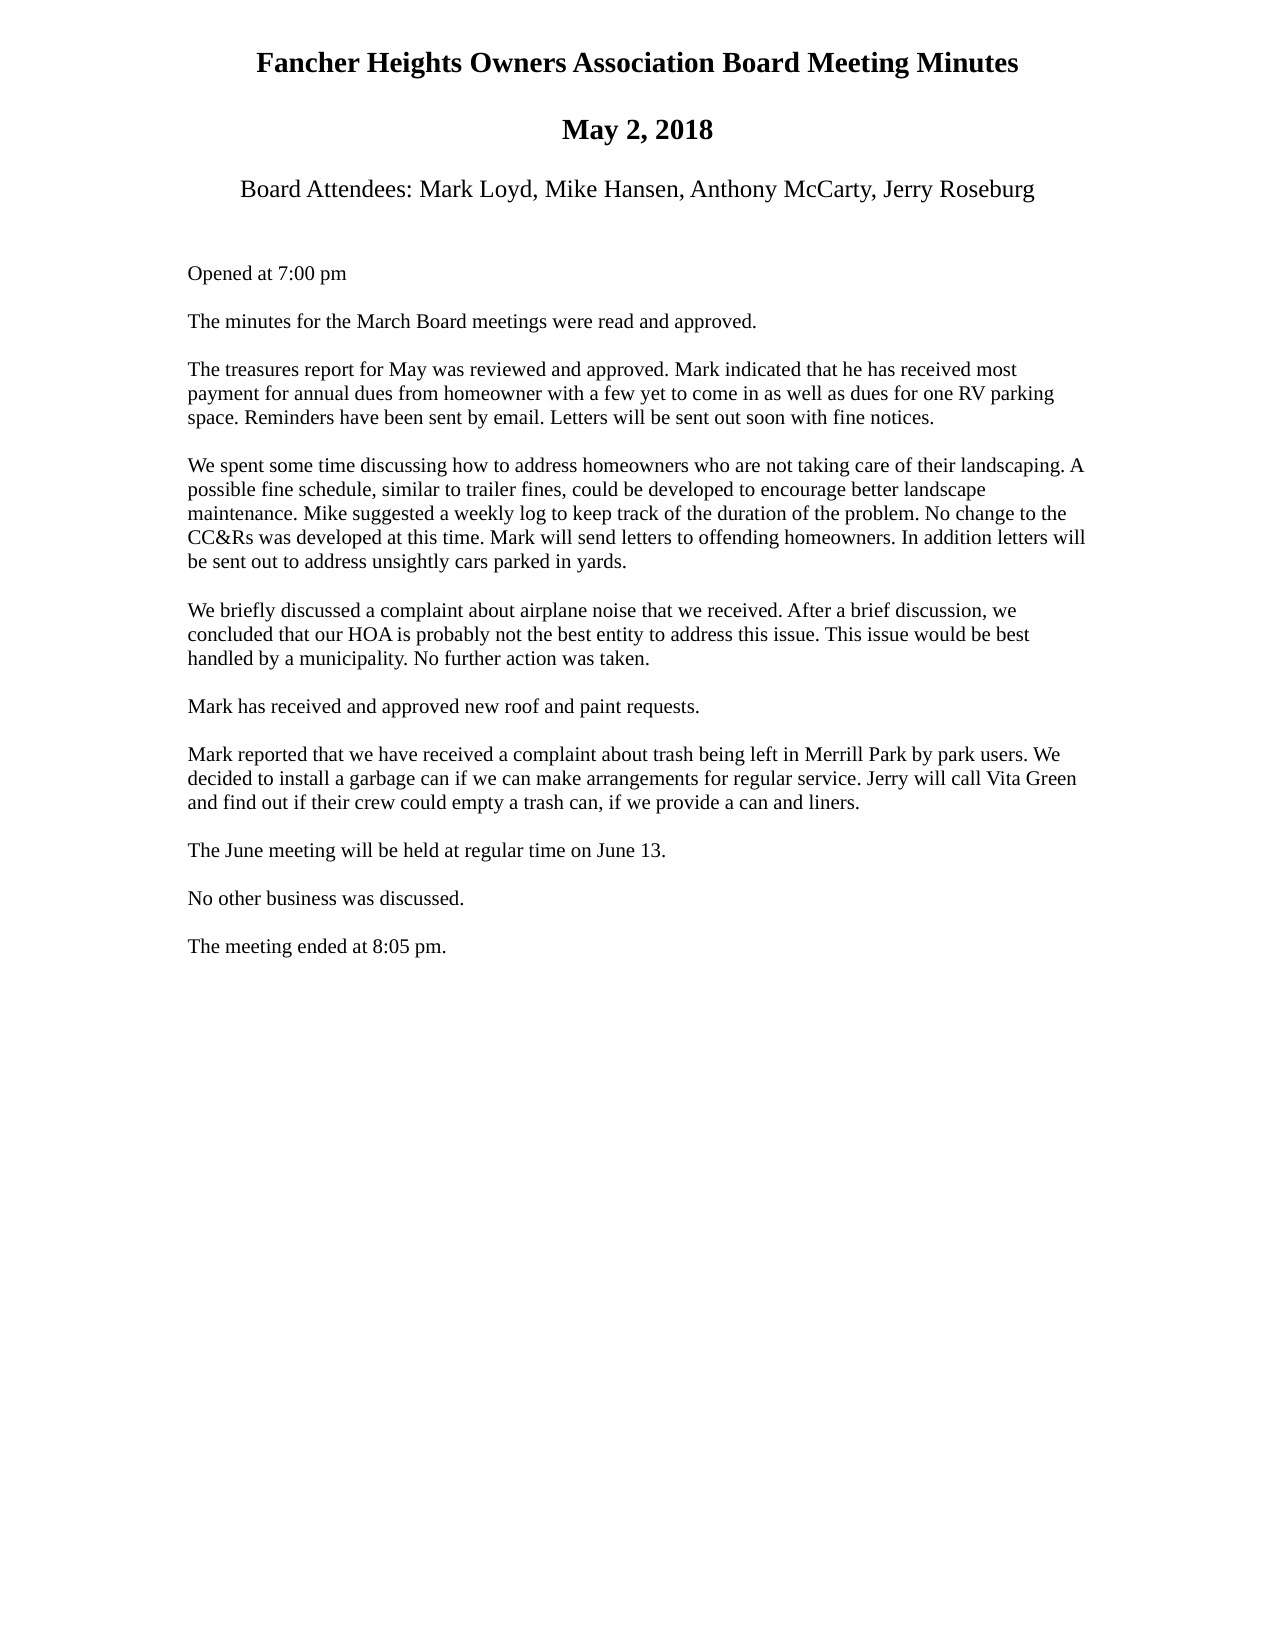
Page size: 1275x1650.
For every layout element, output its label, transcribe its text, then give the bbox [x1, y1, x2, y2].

text The June meeting will be held at regular time on June 13. [187, 838, 1087, 862]
text We briefly discussed a complaint about airplane noise that we received. After a brief discussion, we concluded that our HOA is probably not the best entity to address this issue. This issue would be best handled by a municipality. No further action was taken. [187, 597, 1087, 670]
text We spent some time discussing how to address homeowners who are not taking care of their landscaping. A possible fine schedule, similar to trailer fines, could be developed to encourage better landscape maintenance. Mike suggested a weekly log to keep track of the duration of the problem. No change to the CC&Rs was developed at this time. Mark will send letters to offending homeowners. In addition letters will be sent out to address unsightly cars parked in yards. [187, 453, 1087, 573]
text The minutes for the March Board meetings were read and approved. [187, 309, 1087, 333]
text May 2, 2018 [187, 112, 1087, 146]
text Fancher Heights Owners Association Board Meeting Minutes [187, 45, 1087, 78]
text No other business was discussed. [187, 886, 1087, 910]
text Board Attendees: Mark Loyd, Mike Hansen, Anthony McCarty, Jerry Roseburg [187, 174, 1087, 203]
text The meeting ended at 8:05 pm. [187, 934, 1087, 958]
text Mark has received and approved new roof and paint requests. [187, 694, 1087, 718]
text The treasures report for May was reviewed and approved. Mark indicated that he has received most payment for annual dues from homeowner with a few yet to come in as well as dues for one RV parking space. Reminders have been sent by email. Letters will be sent out soon with fine notices. [187, 357, 1087, 429]
text Opened at 7:00 pm [187, 261, 1087, 285]
text Mark reported that we have received a complaint about trash being left in Merrill Park by park users. We decided to install a garbage can if we can make arrangements for regular service. Jerry will call Vita Green and find out if their crew could empty a trash can, if we provide a can and liners. [187, 742, 1087, 814]
